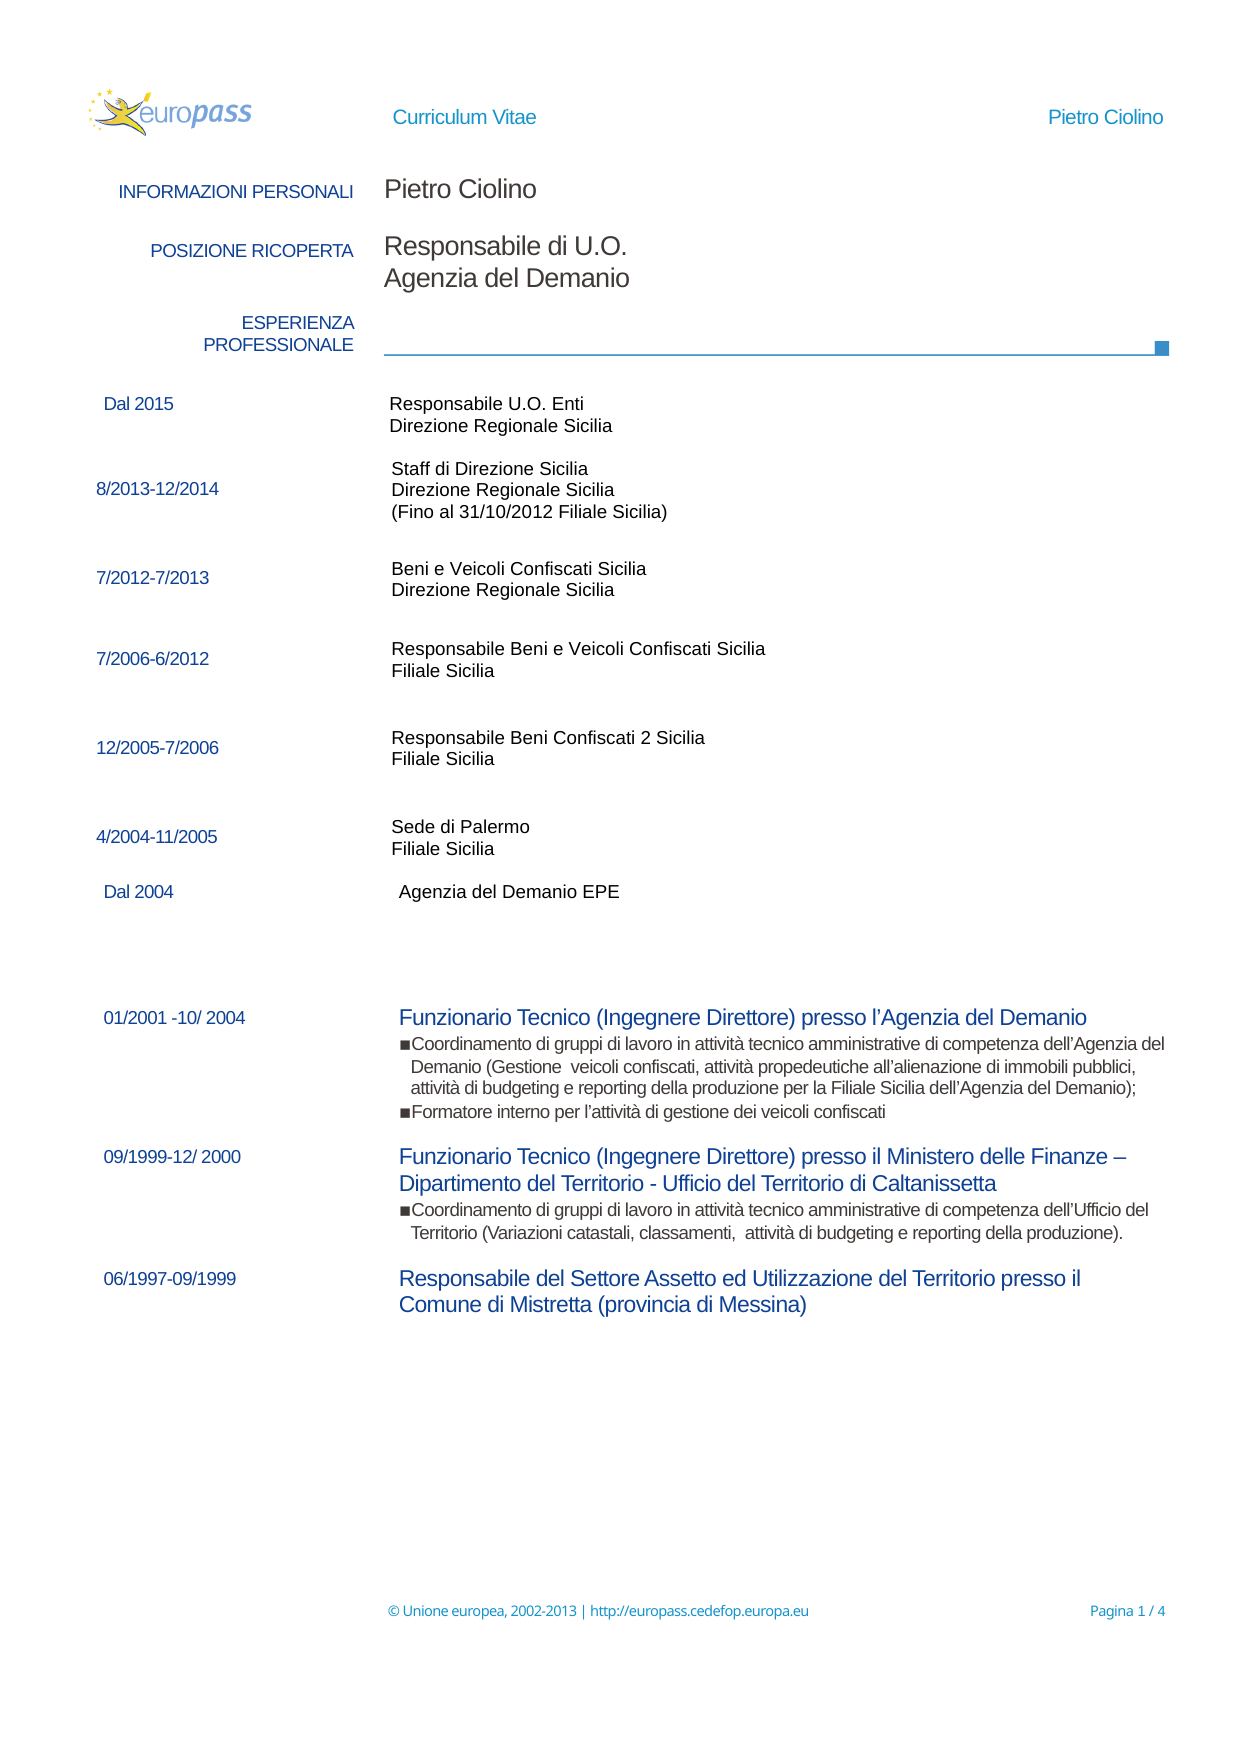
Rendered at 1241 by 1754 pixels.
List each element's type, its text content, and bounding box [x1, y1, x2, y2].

table_header INFORMAZIONI PERSONALI [89, 171, 384, 207]
table_cell 09/1999-12/ 2000 [89, 1143, 384, 1196]
table_header 8/2013-12/2014 [89, 436, 384, 541]
table_cell Agenzia del Demanio EPE [384, 881, 1169, 903]
table_cell Responsabile Beni Confiscati 2 Sicilia Filiale Sicilia [384, 703, 1169, 793]
table_cell 7/2012-7/2013 [89, 541, 384, 615]
table_header POSIZIONE RICOPERTA [89, 230, 384, 293]
table_cell [384, 1124, 1169, 1143]
table_cell 06/1997-09/1999 [89, 1265, 384, 1317]
table_cell Dal 2015 [89, 393, 384, 436]
table_cell Beni e Veicoli Confiscati Sicilia Direzione Regionale Sicilia [384, 543, 1169, 616]
table_header Pietro Ciolino [384, 171, 1169, 207]
table_header Funzionario Tecnico (Ingegnere Direttore) presso l’Agenzia del Demanio [384, 1004, 1169, 1030]
table_cell Responsabile U.O. Enti Direzione Regionale Sicilia [384, 393, 1169, 436]
table_cell Responsabile Beni e Veicoli Confiscati Sicilia Filiale Sicilia [384, 616, 1169, 703]
table_cell [89, 207, 1169, 230]
table_cell 4/2004-11/2005 [89, 792, 384, 881]
table_cell [384, 925, 1169, 946]
table_header Staff di Direzione Sicilia Direzione Regionale Sicilia (Fino al 31/10/2012 Filiale Sicilia) [384, 438, 1169, 542]
table_cell [384, 903, 1169, 924]
table_cell Funzionario Tecnico (Ingegnere Direttore) presso il Ministero delle Finanze – Dipartimento del Territorio - Ufficio del Territorio di Caltanissetta [384, 1143, 1169, 1196]
table_cell [89, 355, 384, 393]
table_cell [89, 903, 384, 924]
table_cell Dal 2004 [89, 881, 384, 903]
table_cell Coordinamento di gruppi di lavoro in attività tecnico amministrative di competenza dell’Ufficio del Territorio (Variazioni catastali, classamenti, attività di budgeting e reporting della produzione). [384, 1196, 1169, 1264]
table_cell [89, 925, 384, 946]
table_cell [384, 356, 1169, 393]
table_header [384, 312, 1169, 354]
table_cell [89, 1196, 384, 1264]
table_header 01/2001 -10/ 2004 [89, 1004, 384, 1143]
table_cell Responsabile del Settore Assetto ed Utilizzazione del Territorio presso il Comune di Mistretta (provincia di Messina) [384, 1265, 1169, 1317]
table_cell 12/2005-7/2006 [89, 703, 384, 792]
table_header ESPERIENZA PROFESSIONALE [89, 312, 384, 355]
table_header Responsabile di U.O. Agenzia del Demanio [384, 230, 1169, 293]
table_cell 7/2006-6/2012 [89, 615, 384, 703]
table_cell Coordinamento di gruppi di lavoro in attività tecnico amministrative di competenza dell’Agenzia del Demanio (Gestione veicoli confiscati, attività propedeutiche all’alienazione di immobili pubblici, attività di budgeting e reporting della produzione per la Filiale Sicilia dell’Agenzia del Demanio); Formatore interno per l’attività di gestione dei veicoli confiscati [384, 1030, 1169, 1124]
table_cell Sede di Palermo Filiale Sicilia [384, 794, 1169, 881]
